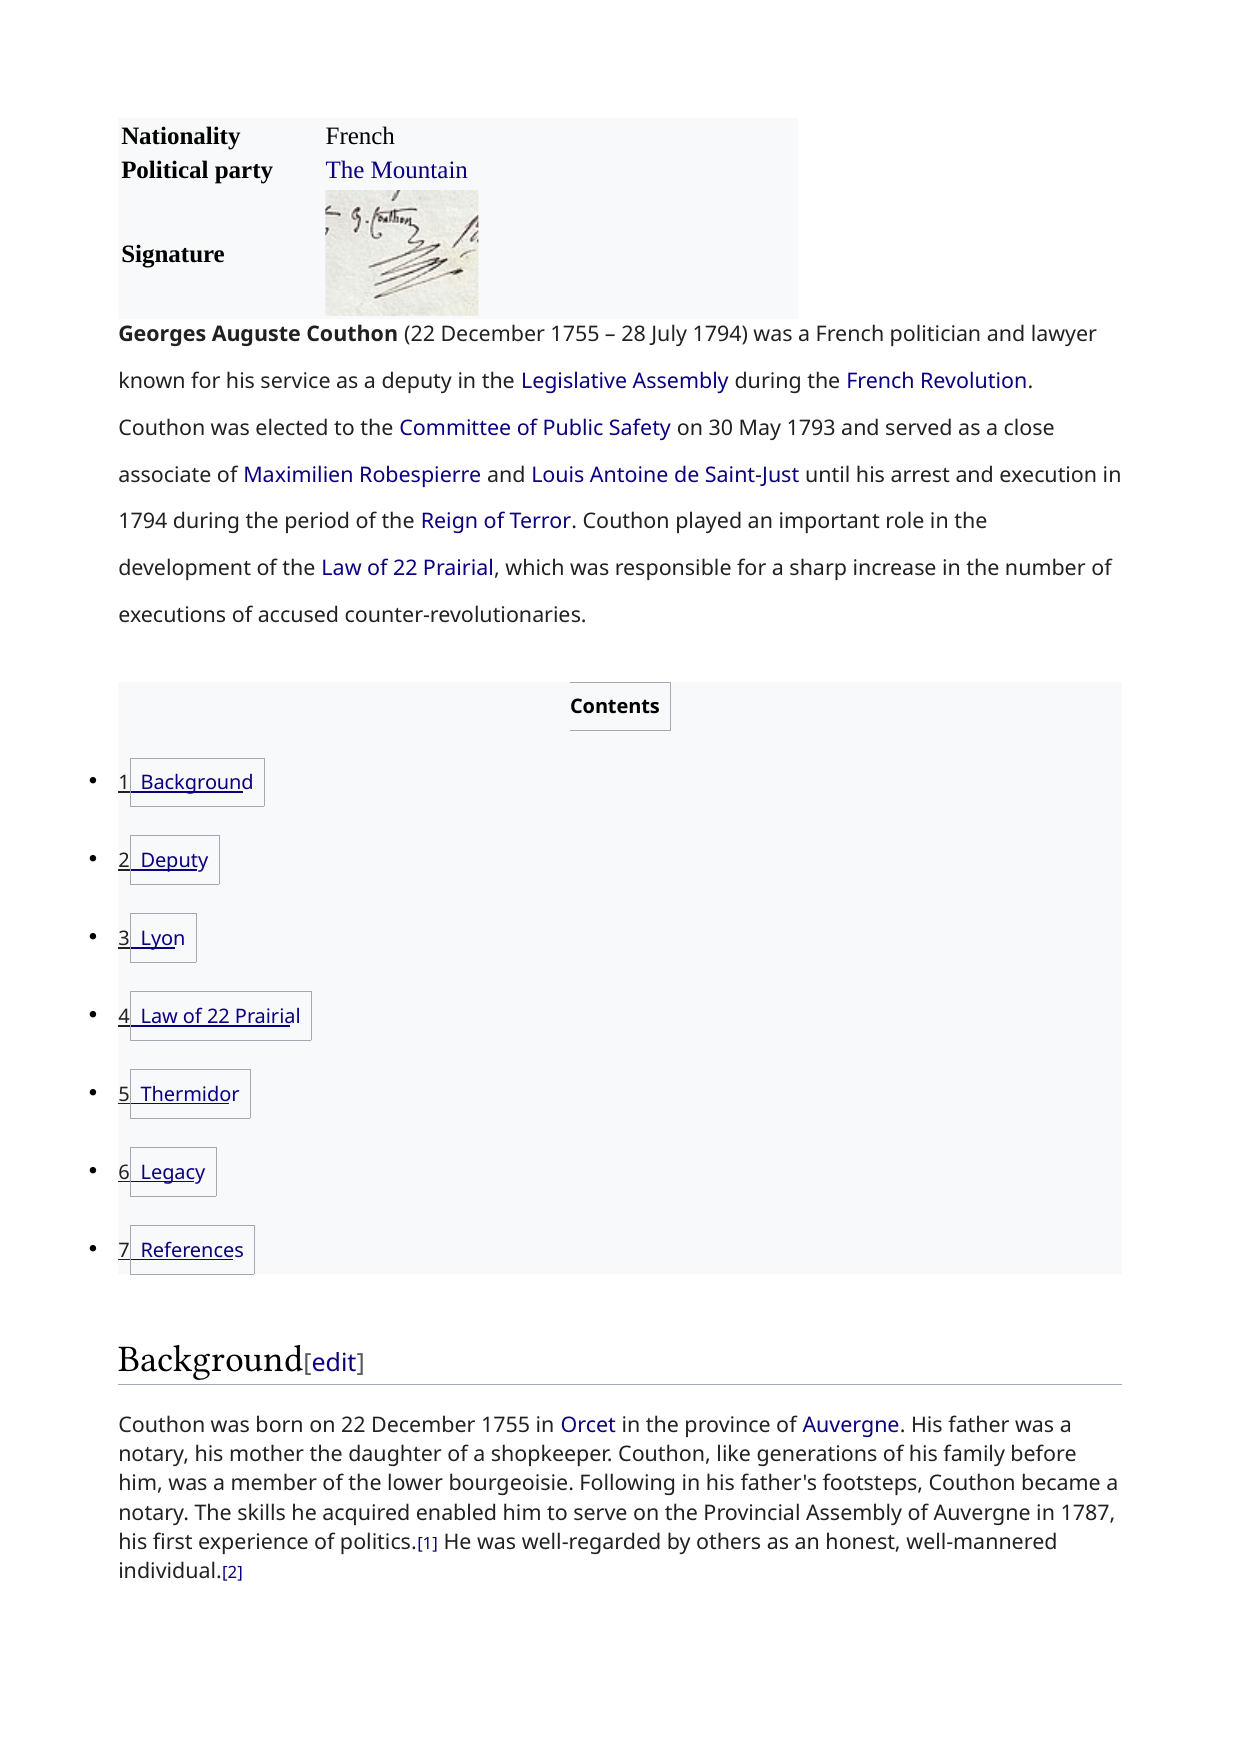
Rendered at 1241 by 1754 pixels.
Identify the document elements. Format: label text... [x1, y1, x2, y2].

list [118, 949, 130, 962]
list 1Background [131, 759, 264, 806]
text Georges Auguste Couthon (22 December 1755 – 28 July 1794) was a French politician and lawyer known for his service as a deputy in the Legislative Assembly during the French Revolution. Couthon was elected to the Committee of Public Safety on 30 May 1793 and served as a close associate of Maximilien Robespierre and Louis Antoine de Saint-Just until his arrest and execution in 1794 during the period of the Reign of Terror. Couthon played an important role in the development of the Law of 22 Prairial, which was responsible for a sharp increase in the number of executions of accused counter-revolutionaries. [118, 319, 1122, 629]
table_cell [323, 187, 798, 319]
subtitle Contents [118, 682, 670, 730]
list Thermidor [131, 1070, 250, 1118]
list Lyon [131, 914, 196, 962]
list 7 [118, 1225, 130, 1259]
table_cell Signature [118, 187, 322, 319]
list [118, 1182, 130, 1196]
picture [325, 190, 479, 316]
list [118, 871, 130, 884]
table_cell Nationality [118, 118, 322, 153]
list [251, 1069, 1122, 1118]
list 1Background [118, 757, 264, 791]
list 2 [118, 835, 130, 869]
list Deputy [131, 836, 219, 884]
list 6 [118, 1147, 130, 1181]
list [312, 991, 1122, 1040]
list 1Background [265, 757, 1122, 806]
list 4 [118, 991, 130, 1025]
table_cell Political party [118, 153, 322, 187]
table_cell The Mountain [323, 153, 798, 187]
list 5 [118, 1069, 130, 1103]
list 3 [118, 913, 130, 947]
subtitle [671, 682, 1122, 730]
list Law of 22 Prairial [131, 992, 311, 1040]
list Legacy [131, 1148, 216, 1196]
text Couthon was born on 22 December 1755 in Orcet in the province of Auvergne. His father was a notary, his mother the daughter of a shopkeeper. Couthon, like generations of his family before him, was a member of the lower bourgeoisie. Following in his father's footsteps, Couthon became a notary. The skills he acquired enabled him to serve on the Provincial Assembly of Auvergne in 1787, his first experience of politics.[1] He was well-regarded by others as an honest, well-mannered individual.[2] [118, 1409, 1122, 1585]
list References [131, 1226, 254, 1274]
list [197, 913, 1122, 962]
table_cell French [323, 118, 798, 153]
list [220, 835, 1122, 884]
list [255, 1225, 1122, 1274]
list [217, 1147, 1122, 1196]
subtitle Background[edit] [118, 1338, 1122, 1384]
